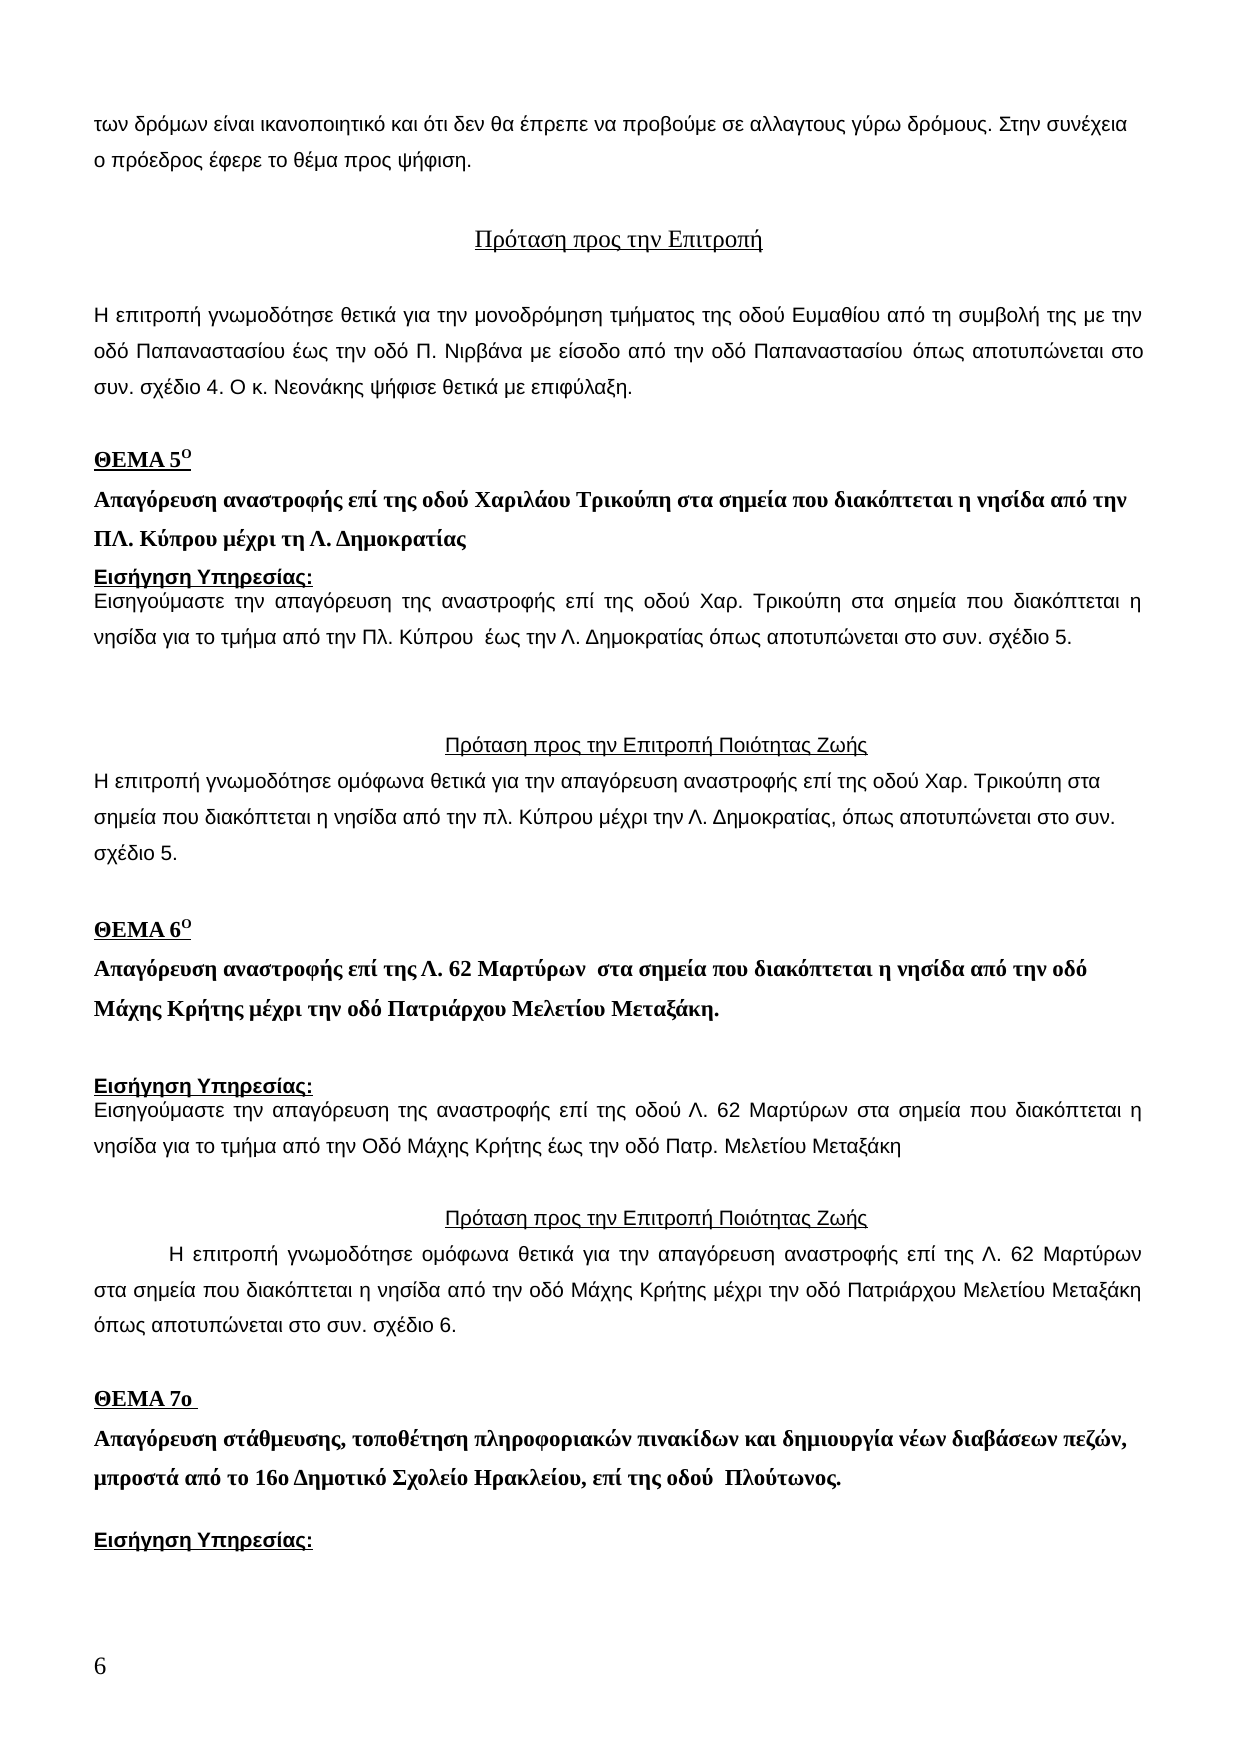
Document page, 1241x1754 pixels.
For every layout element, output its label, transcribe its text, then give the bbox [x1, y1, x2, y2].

text Πρόταση προς την Επιτροπή [94, 224, 1144, 252]
text Εισηγούμαστε την απαγόρευση της αναστροφής επί της οδού Χαρ. Τρικούπη στα σημεία που διακόπτεται η νησίδα για το τμήμα από την Πλ. Κύπρου έως την Λ. Δημοκρατίας όπως αποτυπώνεται στο συν. σχέδιο 5. [94, 589, 1144, 649]
text Εισήγηση Υπηρεσίας: [94, 1074, 1144, 1098]
text των δρόμων είναι ικανοποιητικό και ότι δεν θα έπρεπε να προβούμε σε αλλαγτους γύρω δρόμους. Στην συνέχεια ο πρόεδρος έφερε το θέμα προς ψήφιση. [94, 112, 1144, 172]
text ΘΕΜΑ 6Ο [94, 916, 1144, 942]
text Απαγόρευση αναστροφής επί της οδού Χαριλάου Τρικούπη στα σημεία που διακόπτεται η νησίδα από την ΠΛ. Κύπρου μέχρι τη Λ. Δημοκρατίας [94, 486, 1144, 552]
text Πρόταση προς την Επιτροπή Ποιότητας Ζωής [94, 733, 1144, 757]
text Εισήγηση Υπηρεσίας: [94, 1528, 1144, 1552]
text Εισήγηση Υπηρεσίας: [94, 565, 1144, 589]
text ΘΕΜΑ 7ο [94, 1385, 1144, 1412]
text Απαγόρευση αναστροφής επί της Λ. 62 Μαρτύρων στα σημεία που διακόπτεται η νησίδα από την οδό Μάχης Κρήτης μέχρι την οδό Πατριάρχου Μελετίου Μεταξάκη. [94, 955, 1144, 1021]
text Η επιτροπή γνωμοδότησε ομόφωνα θετικά για την απαγόρευση αναστροφής επί της Λ. 62 Μαρτύρων στα σημεία που διακόπτεται η νησίδα από την οδό Μάχης Κρήτης μέχρι την οδό Πατριάρχου Μελετίου Μεταξάκη όπως αποτυπώνεται στο συν. σχέδιο 6. [94, 1241, 1144, 1337]
text Πρόταση προς την Επιτροπή Ποιότητας Ζωής [94, 1206, 1144, 1229]
text Η επιτροπή γνωμοδότησε ομόφωνα θετικά για την απαγόρευση αναστροφής επί της οδού Χαρ. Τρικούπη στα σημεία που διακόπτεται η νησίδα από την πλ. Κύπρου μέχρι την Λ. Δημοκρατίας, όπως αποτυπώνεται στο συν. σχέδιο 5. [94, 768, 1144, 864]
text Απαγόρευση στάθμευσης, τοποθέτηση πληροφοριακών πινακίδων και δημιουργία νέων διαβάσεων πεζών, μπροστά από το 16ο Δημοτικό Σχολείο Ηρακλείου, επί της οδού Πλούτωνος. [94, 1425, 1144, 1491]
text Η επιτροπή γνωμοδότησε θετικά για την μονοδρόμηση τμήματος της οδού Ευμαθίου από τη συμβολή της με την οδό Παπαναστασίου έως την οδό Π. Νιρβάνα με είσοδο από την οδό Παπαναστασίου όπως αποτυπώνεται στο συν. σχέδιο 4. Ο κ. Νεονάκης ψήφισε θετικά με επιφύλαξη. [94, 303, 1144, 398]
text ΘΕΜΑ 5Ο [94, 446, 1144, 473]
text Εισηγούμαστε την απαγόρευση της αναστροφής επί της οδού Λ. 62 Μαρτύρων στα σημεία που διακόπτεται η νησίδα για το τμήμα από την Οδό Μάχης Κρήτης έως την οδό Πατρ. Μελετίου Μεταξάκη [94, 1098, 1144, 1158]
